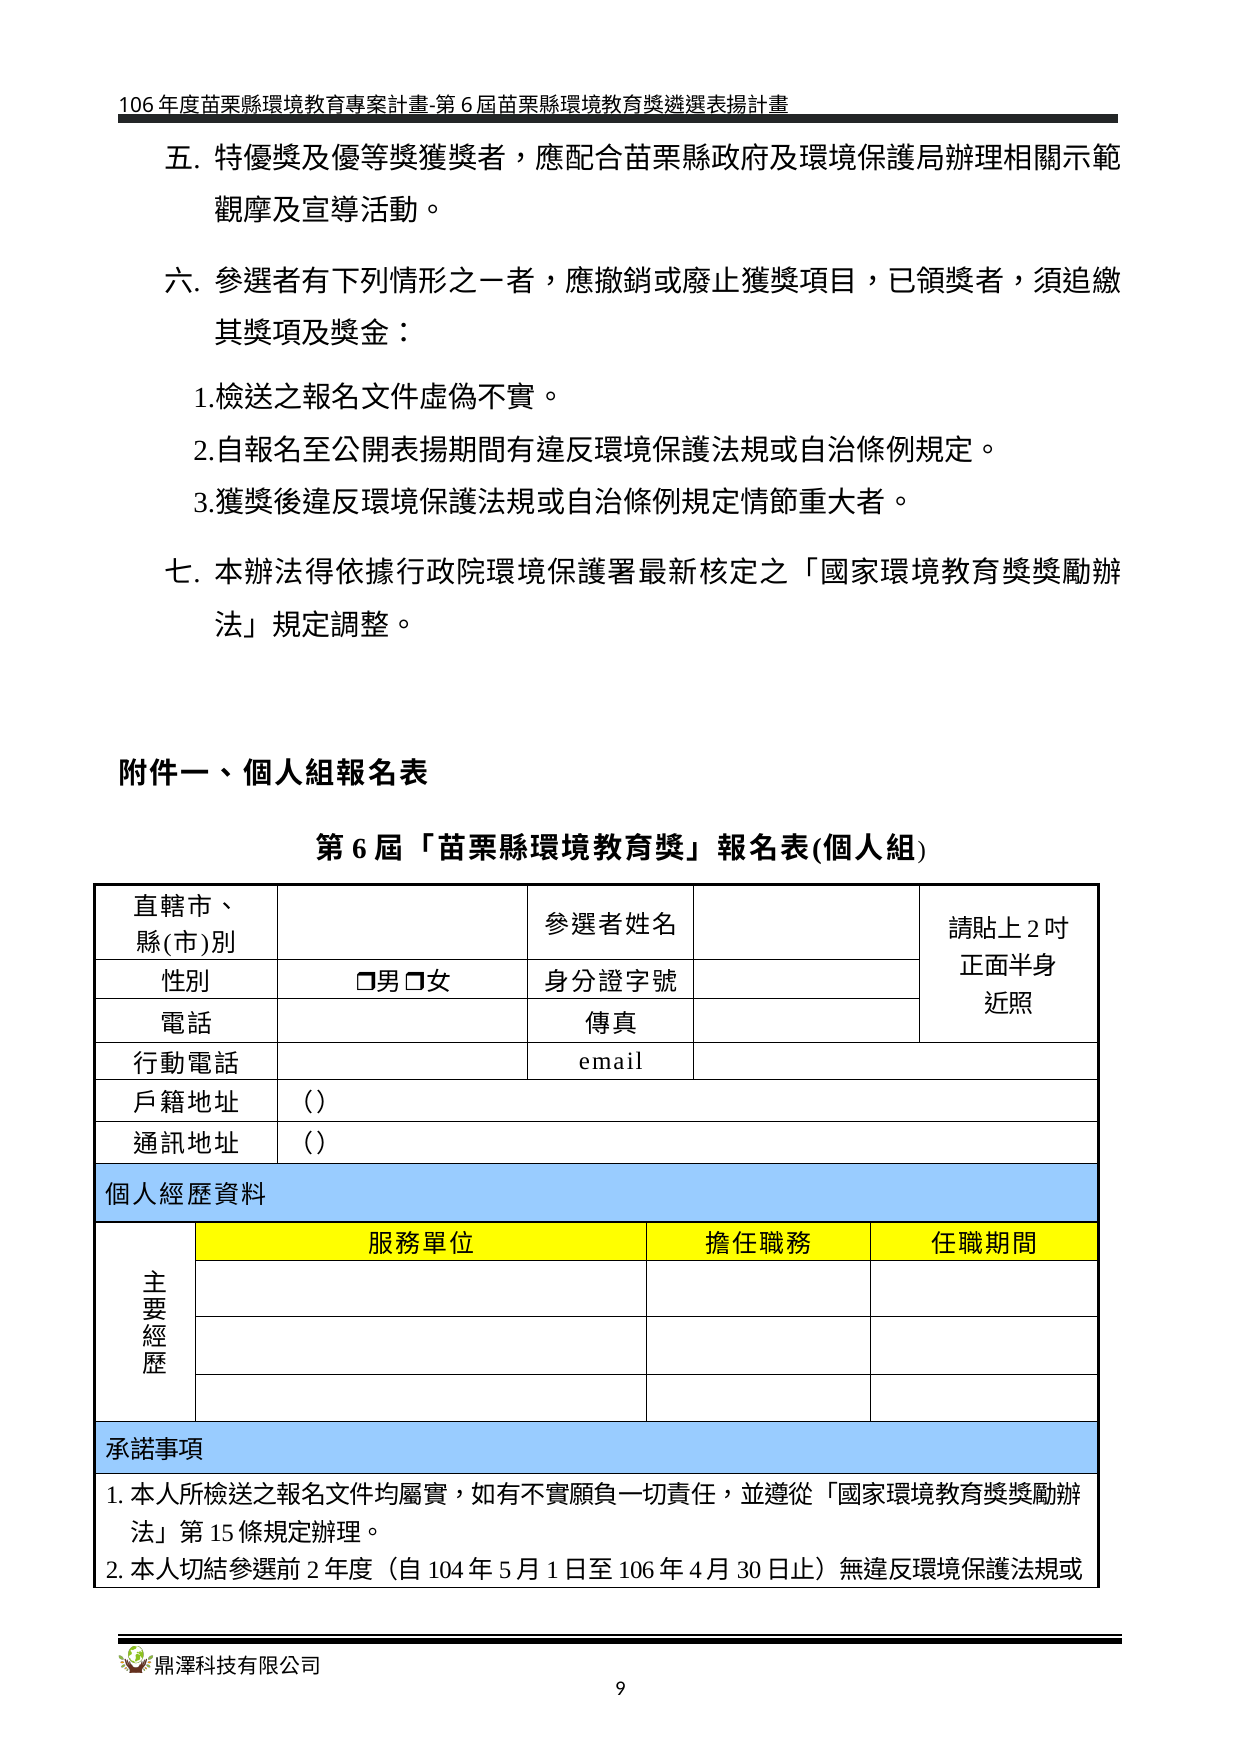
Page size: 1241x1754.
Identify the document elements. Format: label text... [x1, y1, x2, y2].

table_cell [694, 999, 919, 1042]
table_cell 本人所檢送之報名文件均屬實，如有不實願負一切責任，並遵從「國家環境教育獎獎勵辦法」第15條規定辦理。 本人切結參選前2年度（自104年5月1日至106年4月30日止）無違反環境保護法規或 [96, 1474, 1097, 1587]
table_cell [196, 1375, 646, 1421]
table_cell email [528, 1043, 693, 1079]
list 特優獎及優等獎獲獎者，應配合苗栗縣政府及環境保護局辦理相關示範觀摩及宣導活動。 [164, 127, 1122, 231]
table_header 請貼上2吋 正面半身 近照 [920, 886, 1097, 1042]
text 3.獲獎後違反環境保護法規或自治條例規定情節重大者。 [193, 470, 1122, 522]
table_cell 任職期間 [871, 1223, 1097, 1260]
table_header [278, 886, 527, 958]
list 參選者有下列情形之ㄧ者，應撤銷或廢止獲獎項目，已領獎者，須追繳其獎項及獎金： [164, 249, 1122, 354]
table_cell [871, 1375, 1097, 1421]
table_cell [196, 1261, 646, 1316]
table_cell 主要經歷 [96, 1223, 195, 1421]
table_cell [871, 1317, 1097, 1374]
table_cell （） [278, 1080, 1097, 1121]
text 1.檢送之報名文件虛偽不實。 [193, 366, 1122, 418]
table_cell 男女 [278, 960, 527, 998]
table_cell [278, 999, 527, 1042]
table_cell [647, 1317, 870, 1374]
text 2.自報名至公開表揚期間有違反環境保護法規或自治條例規定。 [193, 418, 1122, 470]
table_header [694, 886, 919, 958]
table_cell [647, 1375, 870, 1421]
table_cell （） [278, 1122, 1097, 1162]
table_cell 通訊地址 [96, 1122, 277, 1162]
table_cell 身分證字號 [528, 960, 693, 998]
table_cell [694, 960, 919, 998]
table_cell 電話 [96, 999, 277, 1042]
picture [118, 1646, 154, 1674]
table_cell [278, 1043, 527, 1079]
table_cell 擔任職務 [647, 1223, 870, 1260]
table_cell [647, 1261, 870, 1316]
table_cell 服務單位 [196, 1223, 646, 1260]
table_cell 行動電話 [96, 1043, 277, 1079]
table_cell 性別 [96, 960, 277, 998]
table_cell [694, 1043, 1097, 1079]
text 附件一、個人組報名表 [118, 733, 1122, 808]
table_cell 承諾事項 [96, 1422, 1097, 1473]
list 本辦法得依據行政院環境保護署最新核定之「國家環境教育獎獎勵辦法」規定調整。 [164, 541, 1122, 645]
table_header 參選者姓名 [528, 886, 693, 958]
table_cell [196, 1317, 646, 1374]
table_cell 個人經歷資料 [96, 1164, 1097, 1221]
text 第6屆「苗栗縣環境教育獎」報名表(個人組) [118, 808, 1122, 883]
table_header 直轄市、 縣(市)別 [96, 886, 277, 958]
table_cell [871, 1261, 1097, 1316]
table_cell 傳真 [528, 999, 693, 1042]
table_cell 戶籍地址 [96, 1080, 277, 1121]
